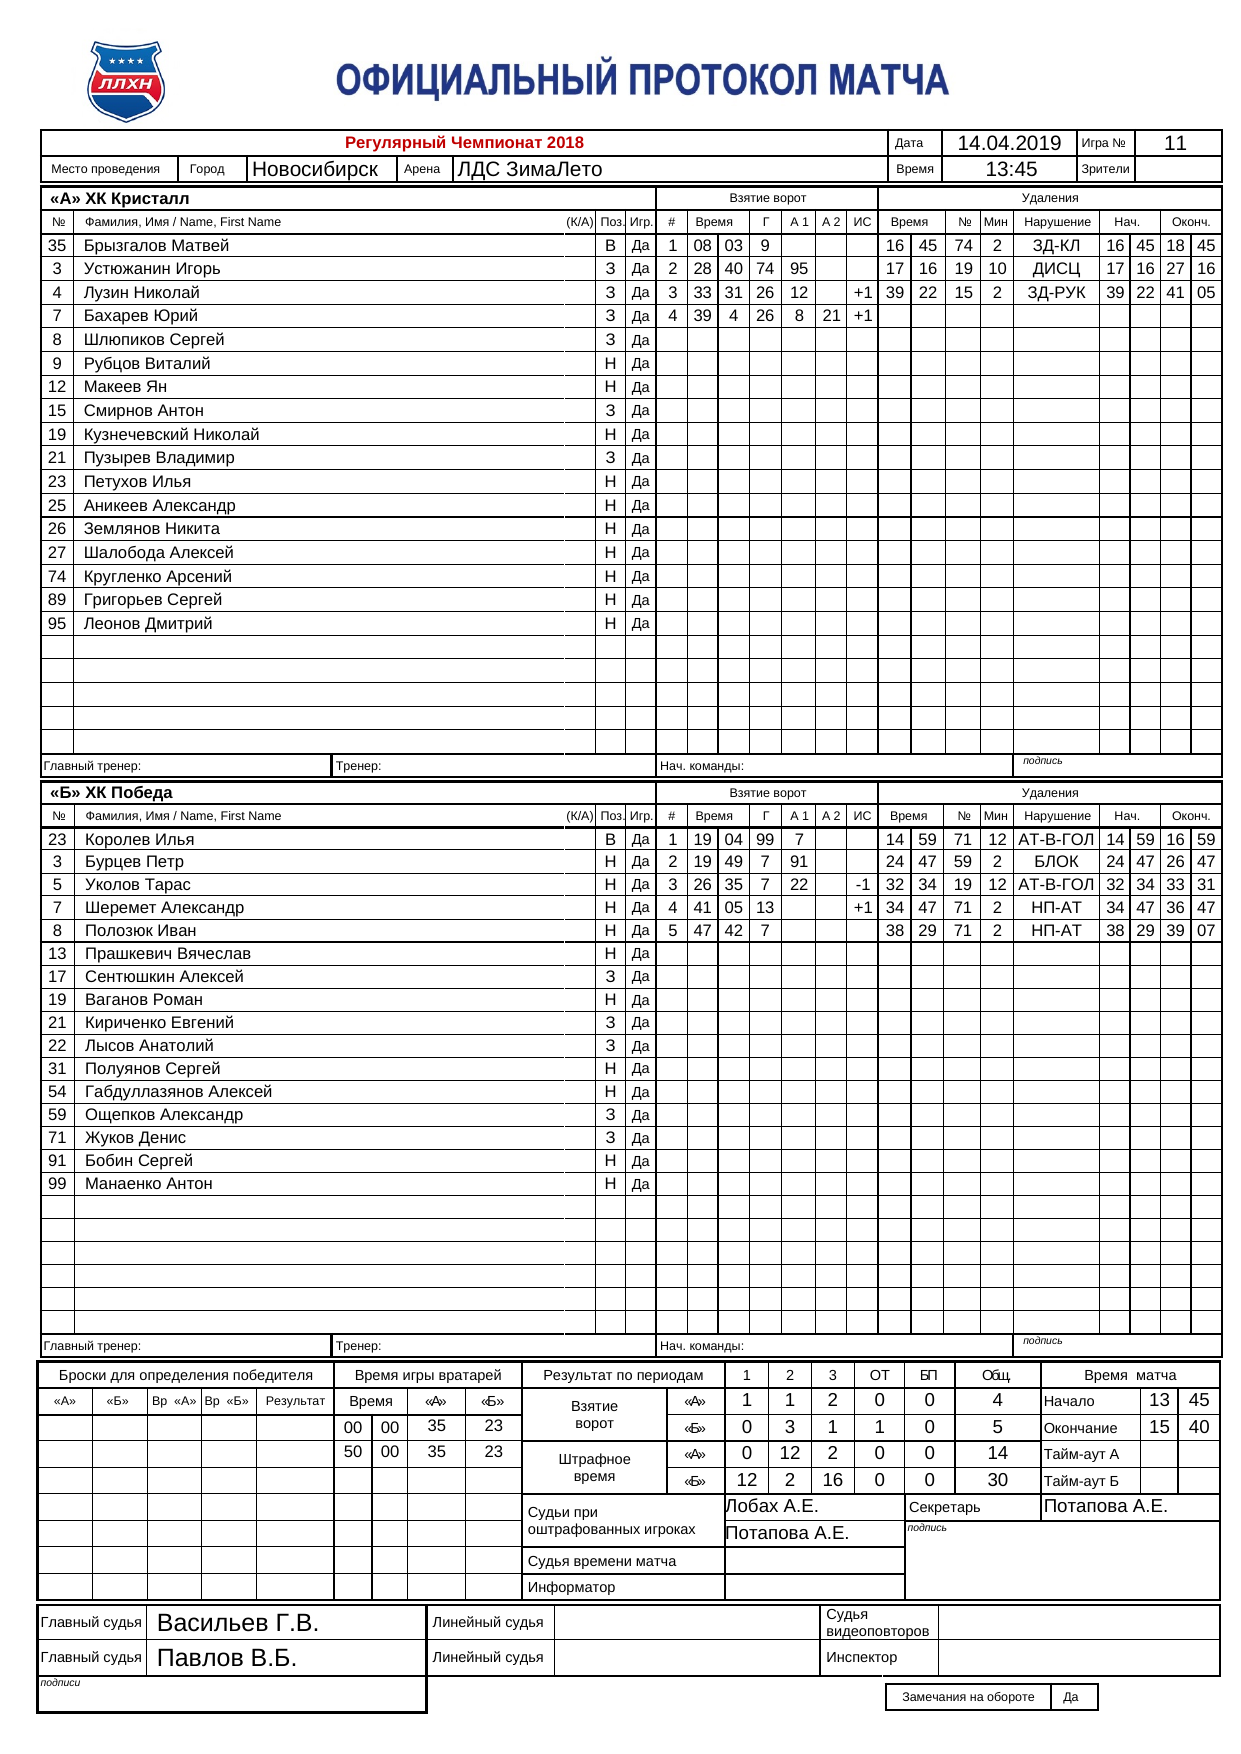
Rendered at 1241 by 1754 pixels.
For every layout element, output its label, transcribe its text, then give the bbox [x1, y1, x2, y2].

table_cell [257, 1521, 333, 1546]
table_cell [816, 446, 846, 469]
table_cell [816, 399, 846, 422]
table_cell [782, 1150, 815, 1172]
table_cell З [596, 281, 625, 303]
table_cell [879, 1127, 910, 1149]
table_cell 21 [42, 446, 73, 469]
table_cell 45 [912, 235, 945, 256]
table_cell «Б» [668, 1415, 724, 1440]
table_cell Н [596, 989, 625, 1011]
table_cell [946, 730, 980, 753]
table_cell [1014, 659, 1099, 682]
table_cell [565, 850, 595, 872]
table_cell [1141, 1441, 1177, 1467]
table_cell [1161, 1012, 1190, 1033]
table_cell [847, 470, 877, 493]
table_cell [565, 1127, 595, 1149]
table_cell [657, 1265, 687, 1287]
table_cell [408, 1521, 465, 1546]
table_cell 47 [912, 896, 943, 918]
table_cell [847, 399, 877, 422]
table_cell [782, 1173, 815, 1195]
table_cell [1192, 707, 1221, 729]
table_cell 1 [855, 1415, 904, 1440]
table_cell [408, 1494, 465, 1520]
table_cell Н [596, 541, 625, 564]
table_cell Н [596, 896, 625, 918]
table_cell [1131, 683, 1160, 706]
table_cell 16 [912, 257, 945, 280]
table_cell [1161, 518, 1190, 540]
table_header 1 [726, 1363, 768, 1387]
table_cell [750, 1012, 781, 1033]
table_cell [1014, 730, 1099, 753]
table_cell 10 [981, 257, 1013, 280]
table_cell [1161, 1058, 1190, 1079]
table_cell [944, 1150, 980, 1172]
table_cell [847, 683, 877, 706]
table_cell [1161, 730, 1190, 753]
table_cell 2 [812, 1442, 854, 1467]
table_cell Да [626, 1104, 655, 1126]
table_cell 24 [879, 850, 910, 872]
table_cell [944, 1173, 980, 1195]
table_cell [1131, 1242, 1160, 1264]
table_cell [1192, 541, 1221, 564]
table_cell 0 [726, 1415, 768, 1440]
table_cell Бурцев Петр [75, 850, 564, 872]
table_cell [1131, 328, 1160, 351]
table_cell 2 [981, 281, 1013, 303]
table_header Да [1052, 1685, 1097, 1709]
table_cell [596, 683, 625, 706]
table_cell 24 [1100, 850, 1129, 872]
table_cell Шалобода Алексей [74, 541, 564, 564]
table_header Общ. [956, 1363, 1040, 1387]
table_cell 13 [1141, 1389, 1177, 1413]
table_cell Фамилия, Имя / Name, First Name [75, 805, 565, 826]
table_cell [946, 636, 980, 658]
table_cell [981, 446, 1013, 469]
table_cell 39 [1161, 920, 1190, 941]
table_cell 45 [1179, 1389, 1219, 1413]
table_cell [1014, 328, 1099, 351]
table_cell [75, 1196, 564, 1218]
table_cell [946, 446, 980, 469]
table_cell Шлюпиков Сергей [74, 328, 564, 351]
table_cell [719, 966, 749, 987]
table_cell [1131, 541, 1160, 564]
table_cell [750, 1058, 781, 1079]
table_cell [1141, 1468, 1177, 1493]
table_cell [1192, 612, 1221, 634]
table_cell [688, 1242, 717, 1264]
table_cell [1100, 352, 1129, 374]
table_cell [42, 707, 73, 729]
table_cell [912, 1242, 943, 1264]
table_cell [944, 966, 980, 987]
table_cell [847, 494, 877, 516]
table_cell [74, 659, 564, 682]
table_cell [42, 730, 73, 753]
table_cell [257, 1494, 333, 1520]
table_cell 71 [944, 829, 980, 849]
table_cell Да [626, 989, 655, 1011]
table_cell [750, 1265, 781, 1287]
table_cell 17 [42, 966, 74, 987]
table_cell № [42, 805, 74, 826]
table_cell [816, 1081, 846, 1103]
table_cell [939, 1640, 1219, 1675]
table_cell Лузин Николай [74, 281, 564, 303]
table_cell [657, 683, 687, 706]
table_cell [816, 494, 846, 516]
table_cell Информатор [523, 1575, 724, 1599]
table_cell Григорьев Сергей [74, 588, 564, 611]
table_cell 31 [1192, 874, 1221, 895]
table_cell [657, 1173, 687, 1195]
table_cell [688, 565, 717, 587]
table_cell 17 [1100, 257, 1129, 280]
table_cell Нач. команды: [657, 755, 1012, 776]
table_header Результат по периодам [523, 1363, 724, 1387]
table_cell [981, 1173, 1013, 1195]
table_cell [1192, 636, 1221, 658]
table_cell 34 [1131, 874, 1160, 895]
table_cell [373, 1468, 407, 1493]
table_cell [565, 707, 595, 729]
table_cell Петухов Илья [74, 470, 564, 493]
table_cell Время [879, 211, 945, 233]
table_cell [847, 1012, 877, 1033]
table_cell [626, 1219, 655, 1241]
table_cell [912, 636, 945, 658]
table_cell Арена [398, 157, 452, 181]
table_cell Да [626, 966, 655, 987]
table_cell [847, 541, 877, 564]
table_cell Главный судья [39, 1640, 146, 1675]
table_cell [93, 1521, 147, 1546]
table_cell 18 [1161, 235, 1190, 256]
table_cell [879, 446, 910, 469]
table_cell [750, 541, 781, 564]
table_cell [93, 1416, 147, 1440]
table_cell [408, 1574, 465, 1599]
table_cell Да [626, 1058, 655, 1079]
table_cell [1014, 1242, 1099, 1264]
table_cell 35 [408, 1416, 465, 1440]
table_cell [946, 399, 980, 422]
table_cell [148, 1441, 201, 1467]
table_cell [42, 1196, 74, 1218]
table_cell [565, 966, 595, 987]
table_cell Судья видеоповторов [821, 1606, 938, 1639]
table_cell [912, 588, 945, 611]
table_cell Н [596, 1058, 625, 1079]
table_cell 0 [905, 1468, 954, 1493]
table_cell Судьи при оштрафованных игроках [523, 1495, 724, 1546]
table_cell [373, 1574, 407, 1599]
table_cell БЛОК [1014, 850, 1099, 872]
table_cell [750, 565, 781, 587]
table_cell [750, 1081, 781, 1103]
table_cell № [946, 211, 980, 233]
table_cell [879, 352, 910, 374]
table_cell [565, 1104, 595, 1126]
table_cell [750, 1311, 781, 1333]
table_cell Нарушение [1014, 211, 1099, 233]
table_cell [750, 966, 781, 987]
table_cell [981, 1196, 1013, 1218]
table_cell [1161, 1311, 1190, 1333]
table_cell [1192, 659, 1221, 682]
table_cell [912, 328, 945, 351]
table_cell 16 [879, 235, 910, 256]
table_cell [1014, 1265, 1099, 1287]
table_cell 31 [42, 1058, 74, 1079]
table_cell Пузырев Владимир [74, 446, 564, 469]
table_cell [42, 1242, 74, 1264]
table_cell [428, 1677, 882, 1711]
table_cell [719, 376, 749, 398]
table_cell ЛДС ЗимаЛето [454, 157, 887, 181]
table_cell [1192, 423, 1221, 445]
table_cell [565, 612, 595, 634]
table_cell 19 [42, 989, 74, 1011]
table_header Взятие ворот [657, 188, 877, 209]
table_cell 9 [750, 235, 781, 256]
table_cell [946, 352, 980, 374]
table_cell [1014, 470, 1099, 493]
table_cell Да [626, 494, 655, 516]
table_cell [565, 1012, 595, 1033]
table_cell [657, 636, 687, 658]
table_cell [688, 1012, 717, 1033]
table_cell АТ-В-ГОЛ [1014, 829, 1099, 849]
table_cell [565, 1196, 595, 1218]
table_cell 3 [657, 281, 687, 303]
table_cell 19 [946, 257, 980, 280]
table_cell [257, 1441, 333, 1467]
table_cell [1100, 1219, 1129, 1241]
table_cell [1014, 399, 1099, 422]
table_cell [1131, 376, 1160, 398]
table_cell [912, 612, 945, 634]
table_cell [816, 1311, 846, 1333]
table_cell [688, 328, 717, 351]
table_cell [42, 1288, 74, 1310]
table_cell [847, 1219, 877, 1241]
table_cell 36 [1161, 896, 1190, 918]
table_cell [1131, 612, 1160, 634]
table_cell 49 [719, 850, 749, 872]
table_cell [1014, 1127, 1099, 1149]
table_cell [946, 470, 980, 493]
table_cell [1192, 1173, 1221, 1195]
table_cell [981, 659, 1013, 682]
table_cell [596, 1311, 625, 1333]
table_cell [879, 470, 910, 493]
table_cell [1192, 730, 1221, 753]
table_cell 4 [657, 305, 687, 327]
table_cell А 2 [816, 211, 846, 233]
table_cell [816, 920, 846, 941]
table_cell [565, 1265, 595, 1287]
table_cell [466, 1494, 521, 1520]
table_cell 38 [1100, 920, 1129, 941]
table_cell 4 [956, 1389, 1040, 1413]
table_cell [782, 1127, 815, 1149]
table_cell 16 [1192, 257, 1221, 280]
table_cell Потапова А.Е. [1042, 1495, 1219, 1520]
table_cell [74, 730, 564, 753]
table_cell [1161, 1265, 1190, 1287]
table_header ОТ [855, 1363, 904, 1387]
table_cell [719, 683, 749, 706]
table_cell 00 [373, 1416, 407, 1440]
table_cell [1131, 1058, 1160, 1079]
table_cell [1014, 446, 1099, 469]
table_cell 12 [782, 281, 815, 303]
table_cell [847, 235, 877, 256]
table_cell В [596, 235, 625, 256]
table_cell 19 [688, 829, 717, 849]
table_cell [750, 1127, 781, 1149]
table_cell [719, 328, 749, 351]
table_cell [688, 588, 717, 611]
table_header Взятие ворот [657, 783, 877, 803]
table_cell Бахарев Юрий [74, 305, 564, 327]
table_cell [565, 1242, 595, 1264]
table_cell 41 [688, 896, 717, 918]
table_cell [657, 423, 687, 445]
table_cell 45 [1192, 235, 1221, 256]
table_cell [373, 1547, 407, 1573]
table_cell 7 [42, 896, 74, 918]
table_cell [1131, 1127, 1160, 1149]
table_cell [981, 376, 1013, 398]
table_cell Да [626, 423, 655, 445]
table_cell [750, 470, 781, 493]
table_cell [847, 1104, 877, 1126]
table_cell Вр «А» [148, 1389, 201, 1413]
table_cell [782, 612, 815, 634]
table_cell [816, 352, 846, 374]
table_cell [1192, 1058, 1221, 1079]
table_cell [1192, 1081, 1221, 1103]
table_cell [847, 1311, 877, 1333]
table_cell [1192, 1265, 1221, 1287]
table_cell Время [688, 805, 749, 826]
table_cell [688, 423, 717, 445]
table_cell 0 [905, 1442, 954, 1467]
table_cell [657, 494, 687, 516]
table_cell [816, 989, 846, 1011]
table_cell Да [626, 376, 655, 398]
table_cell [847, 920, 877, 941]
table_cell 34 [912, 874, 943, 895]
table_cell [1131, 1311, 1160, 1333]
table_cell [1100, 470, 1129, 493]
table_cell [981, 470, 1013, 493]
table_cell 16 [1131, 257, 1160, 280]
table_cell [782, 352, 815, 374]
table_cell [657, 565, 687, 587]
table_cell [565, 829, 595, 849]
table_cell [565, 446, 595, 469]
table_cell [981, 989, 1013, 1011]
table_cell [1100, 1104, 1129, 1126]
table_cell [75, 1311, 564, 1333]
table_cell [596, 659, 625, 682]
table_cell Судья времени матча [523, 1548, 724, 1573]
table_cell [688, 352, 717, 374]
table_cell 9 [42, 352, 73, 374]
table_cell [1161, 1219, 1190, 1241]
table_cell [565, 257, 595, 280]
table_cell [912, 943, 943, 964]
table_cell [879, 1242, 910, 1264]
table_cell Ощепков Александр [75, 1104, 564, 1126]
table_cell Линейный судья [428, 1606, 554, 1639]
table_cell 12 [42, 376, 73, 398]
table_cell Вр «Б» [202, 1389, 256, 1413]
table_cell 26 [688, 874, 717, 895]
table_cell 0 [905, 1389, 954, 1413]
table_header Удаления [879, 188, 1221, 209]
table_cell 2 [981, 235, 1013, 256]
table_cell [1100, 376, 1129, 398]
table_cell подписи [39, 1677, 425, 1711]
table_cell Поз. [596, 805, 625, 826]
table_header Удаления [879, 783, 1221, 803]
table_cell Лобах А.Е. [726, 1495, 904, 1520]
table_cell [1161, 1288, 1190, 1310]
table_cell Да [626, 1035, 655, 1057]
table_cell 3 [42, 850, 74, 872]
table_cell 7 [750, 920, 781, 941]
table_cell [1161, 423, 1190, 445]
table_cell «Б» [93, 1389, 147, 1413]
table_cell [981, 352, 1013, 374]
table_cell [816, 1196, 846, 1218]
table_cell [1100, 707, 1129, 729]
table_cell [847, 989, 877, 1011]
table_cell +1 [847, 305, 877, 327]
table_cell 8 [42, 920, 74, 941]
table_cell [912, 470, 945, 493]
table_cell [1192, 1196, 1221, 1218]
table_cell 12 [726, 1468, 768, 1493]
table_cell 27 [1161, 257, 1190, 280]
table_cell [879, 565, 910, 587]
table_cell Да [626, 874, 655, 895]
table_cell [1014, 518, 1099, 540]
table_cell [879, 399, 910, 422]
table_cell [1100, 1081, 1129, 1103]
table_cell [688, 494, 717, 516]
table_cell [816, 707, 846, 729]
table_cell [816, 1288, 846, 1310]
table_cell [1161, 352, 1190, 374]
table_cell Да [626, 920, 655, 941]
table_cell [946, 376, 980, 398]
table_cell [1161, 1127, 1190, 1149]
table_cell Уколов Тарас [75, 874, 564, 895]
table_cell [148, 1521, 201, 1546]
table_cell [1161, 943, 1190, 964]
table_cell ЗД-РУК [1014, 281, 1099, 303]
table_cell [1161, 1242, 1190, 1264]
table_cell Фамилия, Имя / Name, First Name [74, 211, 565, 233]
table_cell [688, 1173, 717, 1195]
table_cell Ваганов Роман [75, 989, 564, 1011]
table_cell ИС [847, 211, 877, 233]
table_cell [1192, 305, 1221, 327]
table_cell [719, 1104, 749, 1126]
table_cell Н [596, 565, 625, 587]
table_cell [816, 1012, 846, 1033]
table_cell [719, 1242, 749, 1264]
table_cell З [596, 1012, 625, 1033]
table_cell [912, 541, 945, 564]
table_cell [944, 1242, 980, 1264]
table_cell [1014, 494, 1099, 516]
table_cell 47 [1131, 896, 1160, 918]
table_cell [257, 1468, 333, 1493]
table_cell [750, 1035, 781, 1057]
table_cell [688, 541, 717, 564]
table_cell [719, 518, 749, 540]
table_cell [782, 423, 815, 445]
table_cell 39 [879, 281, 910, 303]
table_cell [782, 1242, 815, 1264]
table_cell [816, 376, 846, 398]
table_cell [719, 541, 749, 564]
table_cell [912, 1035, 943, 1057]
table_cell Штрафное время [523, 1442, 666, 1493]
table_cell [912, 659, 945, 682]
table_cell [1192, 1311, 1221, 1333]
table_cell 71 [944, 896, 980, 918]
table_cell Сентюшкин Алексей [75, 966, 564, 987]
table_cell [1131, 399, 1160, 422]
table_cell [981, 943, 1013, 964]
table_cell [944, 1012, 980, 1033]
table_cell [1131, 588, 1160, 611]
table_cell [981, 707, 1013, 729]
table_cell ЗД-КЛ [1014, 235, 1099, 256]
table_cell Да [626, 1173, 655, 1195]
table_cell [750, 1219, 781, 1241]
table_cell [719, 399, 749, 422]
table_cell [1161, 1173, 1190, 1195]
table_cell 35 [408, 1441, 465, 1467]
table_cell [335, 1574, 371, 1599]
table_cell [1100, 730, 1129, 753]
table_cell [1161, 1035, 1190, 1057]
table_cell Взятие ворот [523, 1389, 666, 1440]
table_cell [1100, 1012, 1129, 1033]
table_cell 13 [750, 896, 781, 918]
table_cell [981, 1081, 1013, 1103]
table_cell [1131, 1173, 1160, 1195]
table_cell [847, 1081, 877, 1103]
table_cell [688, 1219, 717, 1241]
table_cell [1014, 1288, 1099, 1310]
table_cell [1100, 683, 1129, 706]
table_cell [816, 518, 846, 540]
table_cell Лысов Анатолий [75, 1035, 564, 1057]
table_cell Рубцов Виталий [74, 352, 564, 374]
table_cell Да [626, 850, 655, 872]
table_cell Кузнечевский Николай [74, 423, 564, 445]
table_cell Время [688, 211, 749, 233]
table_cell 22 [1131, 281, 1160, 303]
table_cell [981, 1104, 1013, 1126]
table_cell З [596, 1104, 625, 1126]
table_cell [1192, 376, 1221, 398]
table_cell [719, 730, 749, 753]
table_cell «А» [39, 1389, 92, 1413]
table_cell 0 [905, 1415, 954, 1440]
table_cell [847, 659, 877, 682]
table_cell [1014, 989, 1099, 1011]
table_cell [719, 423, 749, 445]
table_cell [688, 518, 717, 540]
table_cell 26 [750, 305, 781, 327]
table_cell [626, 707, 655, 729]
table_cell [847, 565, 877, 587]
table_cell 5 [956, 1415, 1040, 1440]
table_cell [1192, 989, 1221, 1011]
table_cell [726, 1575, 904, 1599]
table_cell [1014, 1058, 1099, 1079]
table_cell 54 [42, 1081, 74, 1103]
table_cell [719, 494, 749, 516]
table_cell 23 [42, 470, 73, 493]
table_cell [912, 730, 945, 753]
table_cell Н [596, 376, 625, 398]
table_cell [879, 305, 910, 327]
table_cell [657, 518, 687, 540]
table_cell Нач. [1100, 211, 1160, 233]
table_cell [565, 874, 595, 895]
table_cell [719, 1081, 749, 1103]
table_cell 23 [466, 1416, 521, 1440]
table_cell З [596, 257, 625, 280]
table_cell [466, 1468, 521, 1493]
table_cell [626, 1196, 655, 1218]
table_cell [688, 376, 717, 398]
table_cell З [596, 1127, 625, 1149]
table_cell [373, 1521, 407, 1546]
table_cell 12 [981, 874, 1013, 895]
table_cell [981, 1311, 1013, 1333]
table_cell [565, 683, 595, 706]
table_cell [946, 518, 980, 540]
table_cell [657, 659, 687, 682]
table_cell 2 [981, 920, 1013, 941]
table_cell [75, 1288, 564, 1310]
table_cell Тренер: [333, 755, 655, 776]
table_cell 3 [769, 1415, 811, 1440]
table_cell [912, 352, 945, 374]
table_cell Да [626, 588, 655, 611]
table_cell [912, 966, 943, 987]
table_cell 40 [719, 257, 749, 280]
table_cell [257, 1416, 333, 1440]
table_cell [565, 328, 595, 351]
table_cell [816, 829, 846, 849]
table_cell [847, 707, 877, 729]
table_cell [1014, 966, 1099, 987]
table_cell 19 [688, 850, 717, 872]
table_cell 3 [657, 874, 687, 895]
table_cell [879, 989, 910, 1011]
table_cell [782, 1219, 815, 1241]
table_cell 15 [42, 399, 73, 422]
table_cell В [596, 829, 625, 849]
table_cell Время [889, 157, 941, 181]
table_cell [944, 1196, 980, 1218]
table_cell Брызгалов Матвей [74, 235, 564, 256]
table_cell 5 [657, 920, 687, 941]
table_cell [1014, 683, 1099, 706]
table_cell 0 [855, 1468, 904, 1493]
table_cell [782, 1058, 815, 1079]
table_cell Тренер: [333, 1335, 655, 1356]
table_cell Макеев Ян [74, 376, 564, 398]
table_header Дата [889, 131, 941, 155]
table_cell 99 [750, 829, 781, 849]
table_cell [1192, 683, 1221, 706]
table_cell Да [626, 1150, 655, 1172]
table_cell [1100, 446, 1129, 469]
table_cell [1131, 1219, 1160, 1241]
table_cell Шеремет Александр [75, 896, 564, 918]
table_cell 38 [879, 920, 910, 941]
table_cell [93, 1441, 147, 1467]
table_cell Да [626, 541, 655, 564]
table_cell [816, 850, 846, 872]
table_cell [1014, 707, 1099, 729]
table_cell [335, 1547, 371, 1573]
table_cell 91 [42, 1150, 74, 1172]
table_cell Мин [981, 805, 1013, 826]
table_cell [202, 1547, 256, 1573]
table_cell Г [750, 211, 781, 233]
table_cell подпись [1014, 1335, 1221, 1356]
table_cell [981, 494, 1013, 516]
table_header БП [905, 1363, 954, 1387]
table_cell 32 [1100, 874, 1129, 895]
table_cell 26 [42, 518, 73, 540]
table_cell [981, 1242, 1013, 1264]
table_cell 3 [42, 257, 73, 280]
table_cell [555, 1606, 819, 1639]
table_cell [912, 1311, 943, 1333]
table_cell [816, 423, 846, 445]
table_cell 8 [782, 305, 815, 327]
table_cell [719, 943, 749, 964]
table_cell [1131, 1012, 1160, 1033]
table_cell Место проведения [42, 157, 177, 181]
table_cell [565, 1081, 595, 1103]
table_cell Игр. [626, 805, 655, 826]
table_cell 95 [782, 257, 815, 280]
table_cell [981, 541, 1013, 564]
table_cell 2 [657, 257, 687, 280]
table_cell [879, 1104, 910, 1126]
table_cell [1192, 1288, 1221, 1310]
table_cell [1131, 1288, 1160, 1310]
table_cell 00 [373, 1441, 407, 1467]
table_cell 42 [719, 920, 749, 941]
table_cell [335, 1521, 371, 1546]
table_cell [42, 636, 73, 658]
table_cell [782, 1104, 815, 1126]
table_cell [657, 707, 687, 729]
table_cell 33 [1161, 874, 1190, 895]
table_cell [148, 1547, 201, 1573]
table_cell [1014, 1150, 1099, 1172]
table_cell [750, 659, 781, 682]
table_cell 91 [782, 850, 815, 872]
table_cell [657, 1196, 687, 1218]
table_cell Прашкевич Вячеслав [75, 943, 564, 964]
table_cell 21 [42, 1012, 74, 1033]
table_cell [466, 1547, 521, 1573]
table_cell [719, 1288, 749, 1310]
table_cell Землянов Никита [74, 518, 564, 540]
table_cell [1100, 494, 1129, 516]
table_cell Леонов Дмитрий [74, 612, 564, 634]
table_cell [1014, 1104, 1099, 1126]
table_cell З [596, 966, 625, 987]
table_cell 50 [335, 1441, 371, 1467]
table_cell 31 [719, 281, 749, 303]
table_cell 00 [335, 1416, 371, 1440]
table_cell [657, 989, 687, 1011]
table_cell Да [626, 1081, 655, 1103]
table_cell [1131, 1035, 1160, 1057]
table_cell [1161, 399, 1190, 422]
table_cell [750, 1104, 781, 1126]
table_cell [750, 588, 781, 611]
table_cell [879, 612, 910, 634]
table_cell [93, 1574, 147, 1599]
table_cell [750, 707, 781, 729]
table_cell [1131, 494, 1160, 516]
table_cell [1100, 966, 1129, 987]
table_cell [879, 588, 910, 611]
table_cell [912, 446, 945, 469]
table_cell [657, 446, 687, 469]
table_cell [1100, 518, 1129, 540]
table_cell [596, 707, 625, 729]
table_cell [847, 518, 877, 540]
table_cell [912, 1012, 943, 1033]
table_cell [688, 399, 717, 422]
table_cell [782, 518, 815, 540]
table_cell 07 [1192, 920, 1221, 941]
table_cell [1161, 305, 1190, 327]
table_cell Потапова А.Е. [726, 1521, 904, 1546]
table_cell Да [626, 829, 655, 849]
table_cell [981, 1219, 1013, 1241]
table_cell [816, 612, 846, 634]
table_cell [688, 1035, 717, 1057]
table_cell [688, 989, 717, 1011]
table_cell [944, 943, 980, 964]
table_cell [42, 1311, 74, 1333]
table_cell [148, 1416, 201, 1440]
table_cell [1161, 494, 1190, 516]
table_cell [565, 494, 595, 516]
table_cell Да [626, 281, 655, 303]
table_cell [1192, 352, 1221, 374]
table_cell [981, 588, 1013, 611]
table_cell [1161, 1150, 1190, 1172]
table_cell Н [596, 470, 625, 493]
table_cell [912, 1058, 943, 1079]
table_cell 8 [42, 328, 73, 351]
table_cell [912, 1196, 943, 1218]
table_cell [946, 541, 980, 564]
table_cell 1 [657, 829, 687, 849]
table_cell Полозюк Иван [75, 920, 564, 941]
table_cell [1192, 1242, 1221, 1264]
table_cell [1161, 659, 1190, 682]
table_cell [782, 328, 815, 351]
table_cell [816, 896, 846, 918]
table_cell [1131, 446, 1160, 469]
table_cell [719, 1058, 749, 1079]
table_cell НП-АТ [1014, 896, 1099, 918]
table_cell [565, 470, 595, 493]
table_cell [1161, 446, 1190, 469]
table_cell [879, 659, 910, 682]
table_cell [657, 1104, 687, 1126]
table_cell [565, 636, 595, 658]
table_cell [1014, 1173, 1099, 1195]
table_cell [879, 1219, 910, 1241]
table_cell [1100, 1173, 1129, 1195]
table_cell [782, 588, 815, 611]
table_cell 33 [688, 281, 717, 303]
table_cell [879, 1058, 910, 1079]
table_cell [257, 1547, 333, 1573]
table_cell 03 [719, 235, 749, 256]
table_cell подпись [906, 1522, 1219, 1599]
table_cell Да [626, 1012, 655, 1033]
table_cell [912, 1265, 943, 1287]
table_cell [657, 966, 687, 987]
table_cell [946, 565, 980, 587]
table_cell 0 [855, 1389, 904, 1413]
table_cell [39, 1441, 92, 1467]
table_cell [847, 1265, 877, 1287]
table_cell [657, 1127, 687, 1149]
table_cell [626, 659, 655, 682]
table_cell 0 [726, 1442, 768, 1467]
table_cell [39, 1521, 92, 1546]
table_cell Оконч. [1161, 805, 1221, 826]
table_cell [782, 446, 815, 469]
table_cell [719, 1219, 749, 1241]
table_cell [912, 376, 945, 398]
table_cell [879, 707, 910, 729]
table_cell [1179, 1441, 1219, 1467]
table_cell [596, 1242, 625, 1264]
table_cell Королев Илья [75, 829, 564, 849]
table_cell [565, 281, 595, 303]
table_cell [1014, 541, 1099, 564]
table_cell [688, 730, 717, 753]
table_cell [912, 305, 945, 327]
table_cell [688, 1058, 717, 1079]
table_cell [688, 1104, 717, 1126]
table_cell [257, 1574, 333, 1599]
table_cell [847, 257, 877, 280]
table_cell 47 [1131, 850, 1160, 872]
table_cell [1131, 305, 1160, 327]
table_cell Н [596, 850, 625, 872]
table_cell 14 [1100, 829, 1129, 849]
table_cell Кириченко Евгений [75, 1012, 564, 1033]
table_cell [93, 1494, 147, 1520]
table_cell Н [596, 943, 625, 964]
table_cell Г [750, 805, 781, 826]
table_cell [944, 1127, 980, 1149]
table_cell [1192, 943, 1221, 964]
table_cell НП-АТ [1014, 920, 1099, 941]
table_cell [879, 1035, 910, 1057]
table_header 11 [1136, 131, 1221, 155]
table_cell [1014, 376, 1099, 398]
table_cell [688, 1081, 717, 1103]
table_cell [847, 943, 877, 964]
table_cell 1 [769, 1389, 811, 1413]
table_cell 47 [688, 920, 717, 941]
table_cell [816, 541, 846, 564]
table_cell подпись [1014, 755, 1221, 776]
table_cell 7 [750, 874, 781, 895]
table_cell [750, 328, 781, 351]
table_cell [626, 1311, 655, 1333]
table_cell [816, 636, 846, 658]
table_cell Н [596, 423, 625, 445]
table_cell [782, 943, 815, 964]
table_cell Да [626, 1127, 655, 1149]
table_cell № [944, 805, 980, 826]
table_cell [750, 943, 781, 964]
table_cell З [596, 446, 625, 469]
table_cell [596, 1196, 625, 1218]
table_cell [946, 707, 980, 729]
table_cell Время [879, 805, 943, 826]
table_cell [74, 707, 564, 729]
table_cell Н [596, 874, 625, 895]
table_cell [688, 1196, 717, 1218]
table_cell [1100, 1288, 1129, 1310]
table_cell [335, 1468, 371, 1493]
table_cell [688, 659, 717, 682]
table_cell Кругленко Арсений [74, 565, 564, 587]
table_cell [565, 518, 595, 540]
table_cell [626, 1242, 655, 1264]
table_cell [879, 1311, 910, 1333]
table_cell [657, 1012, 687, 1033]
table_cell [565, 920, 595, 941]
table_cell 32 [879, 874, 910, 895]
table_cell [750, 399, 781, 422]
table_cell [981, 565, 1013, 587]
table_cell [657, 1058, 687, 1079]
table_cell [847, 1288, 877, 1310]
table_cell ДИСЦ [1014, 257, 1099, 280]
table_cell [912, 1150, 943, 1172]
table_cell [657, 399, 687, 422]
table_cell [912, 494, 945, 516]
table_cell 89 [42, 588, 73, 611]
table_cell [750, 1173, 781, 1195]
table_cell 25 [42, 494, 73, 516]
table_cell [1192, 399, 1221, 422]
table_cell [1131, 636, 1160, 658]
table_cell [816, 730, 846, 753]
table_cell [782, 235, 815, 256]
table_cell Габдуллазянов Алексей [75, 1081, 564, 1103]
table_cell Главный тренер: [42, 1335, 330, 1356]
table_cell [1192, 1012, 1221, 1033]
table_cell [42, 683, 73, 706]
table_cell [879, 541, 910, 564]
table_header Регулярный Чемпионат 2018 [42, 131, 887, 155]
table_cell [847, 1196, 877, 1218]
table_header 3 [812, 1363, 854, 1387]
table_cell [847, 1127, 877, 1149]
table_cell Н [596, 920, 625, 941]
table_cell [565, 730, 595, 753]
table_cell [816, 943, 846, 964]
table_cell [202, 1521, 256, 1546]
table_cell 13 [42, 943, 74, 964]
table_cell [1100, 305, 1129, 327]
table_cell [944, 1058, 980, 1079]
table_cell [466, 1521, 521, 1546]
table_cell 26 [750, 281, 781, 303]
table_cell # [657, 211, 687, 233]
table_cell Васильев Г.В. [147, 1606, 425, 1639]
table_cell [657, 588, 687, 611]
table_cell [782, 470, 815, 493]
table_cell 34 [879, 896, 910, 918]
table_cell [1100, 989, 1129, 1011]
table_cell [750, 1150, 781, 1172]
table_cell 16 [1161, 829, 1190, 849]
table_cell 16 [812, 1468, 854, 1493]
table_cell [1161, 683, 1190, 706]
table_cell [1100, 636, 1129, 658]
table_cell [816, 683, 846, 706]
table_cell -1 [847, 874, 877, 895]
table_cell [688, 943, 717, 964]
table_cell № [42, 211, 73, 233]
table_cell [1131, 518, 1160, 540]
table_cell 16 [1100, 235, 1129, 256]
table_cell [1192, 518, 1221, 540]
table_cell [912, 518, 945, 540]
table_cell [1179, 1468, 1219, 1493]
table_cell [847, 612, 877, 634]
table_cell [782, 565, 815, 587]
table_cell Нарушение [1014, 805, 1099, 826]
table_cell 39 [1100, 281, 1129, 303]
table_cell [946, 659, 980, 682]
table_cell 35 [42, 235, 73, 256]
table_cell [847, 730, 877, 753]
table_cell 95 [42, 612, 73, 634]
table_cell [719, 1196, 749, 1218]
table_cell [1014, 1081, 1099, 1103]
table_cell 2 [981, 850, 1013, 872]
table_cell [565, 376, 595, 398]
table_cell Н [596, 518, 625, 540]
table_cell 47 [1192, 850, 1221, 872]
table_cell [847, 636, 877, 658]
table_cell [816, 1058, 846, 1079]
table_cell [626, 730, 655, 753]
table_cell Инспектор [821, 1640, 938, 1675]
table_cell [657, 1081, 687, 1103]
table_cell [148, 1574, 201, 1599]
table_cell Да [626, 518, 655, 540]
table_cell [42, 1265, 74, 1287]
table_cell [879, 1081, 910, 1103]
table_cell 1 [657, 235, 687, 256]
table_cell [202, 1468, 256, 1493]
table_cell [1014, 352, 1099, 374]
table_cell [565, 1035, 595, 1057]
table_cell [1014, 1012, 1099, 1033]
table_cell [1131, 989, 1160, 1011]
table_cell [1161, 966, 1190, 987]
table_cell [981, 399, 1013, 422]
table_cell [688, 707, 717, 729]
table_cell Да [626, 305, 655, 327]
table_cell (К/А) [565, 211, 595, 233]
table_cell Н [596, 1081, 625, 1103]
table_cell Павлов В.Б. [147, 1640, 425, 1675]
table_cell [879, 376, 910, 398]
table_cell [1100, 328, 1129, 351]
table_cell [816, 328, 846, 351]
table_cell [1192, 565, 1221, 587]
table_cell Главный судья [39, 1606, 146, 1639]
table_cell [565, 235, 595, 256]
table_cell [74, 636, 564, 658]
table_cell [847, 850, 877, 872]
table_cell [912, 683, 945, 706]
table_cell 7 [42, 305, 73, 327]
table_cell Окончание [1042, 1415, 1140, 1440]
table_cell [847, 1173, 877, 1195]
table_cell [946, 494, 980, 516]
table_cell 08 [688, 235, 717, 256]
table_cell [626, 683, 655, 706]
table_cell 2 [769, 1468, 811, 1493]
table_cell 4 [42, 281, 73, 303]
table_cell Устюжанин Игорь [74, 257, 564, 280]
table_cell [657, 1219, 687, 1241]
table_cell [565, 989, 595, 1011]
table_cell [981, 1012, 1013, 1033]
table_cell [879, 683, 910, 706]
table_cell [946, 423, 980, 445]
table_cell [1131, 730, 1160, 753]
table_cell 71 [42, 1127, 74, 1149]
table_cell [944, 1311, 980, 1333]
table_cell [565, 423, 595, 445]
table_cell [1131, 707, 1160, 729]
table_cell [750, 352, 781, 374]
table_cell [1014, 588, 1099, 611]
table_cell [202, 1494, 256, 1520]
table_cell [912, 1081, 943, 1103]
table_cell [688, 1127, 717, 1149]
table_cell [1131, 470, 1160, 493]
table_cell [782, 659, 815, 682]
table_cell [782, 399, 815, 422]
table_cell [596, 636, 625, 658]
table_cell [565, 541, 595, 564]
table_cell [816, 257, 846, 280]
table_cell [847, 1242, 877, 1264]
table_cell [1131, 1150, 1160, 1172]
table_cell [565, 565, 595, 587]
table_cell [1100, 1127, 1129, 1149]
table_cell Результат [257, 1389, 333, 1413]
table_cell З [596, 328, 625, 351]
table_cell [944, 1081, 980, 1103]
table_cell 7 [782, 829, 815, 849]
table_cell [626, 636, 655, 658]
table_cell Секретарь [906, 1495, 1040, 1520]
table_cell Н [596, 494, 625, 516]
table_cell [565, 1219, 595, 1241]
table_cell [1131, 565, 1160, 587]
table_cell [719, 1173, 749, 1195]
table_cell [74, 683, 564, 706]
table_cell ИС [847, 805, 877, 826]
table_cell 74 [946, 235, 980, 256]
table_cell 05 [719, 896, 749, 918]
table_cell [879, 423, 910, 445]
table_cell [782, 541, 815, 564]
table_cell [946, 328, 980, 351]
table_cell [782, 1311, 815, 1333]
table_cell [750, 1242, 781, 1264]
table_cell 4 [719, 305, 749, 327]
table_cell [750, 683, 781, 706]
table_cell 17 [879, 257, 910, 280]
table_cell Да [626, 896, 655, 918]
table_cell [816, 1173, 846, 1195]
table_cell [1161, 565, 1190, 587]
table_cell [981, 328, 1013, 351]
table_cell [1014, 943, 1099, 964]
table_cell [847, 966, 877, 987]
table_cell [1014, 1219, 1099, 1241]
table_cell [565, 352, 595, 374]
table_cell 19 [944, 874, 980, 895]
table_cell «А» [408, 1389, 465, 1413]
table_cell [719, 1012, 749, 1033]
table_cell [1131, 659, 1160, 682]
table_cell 14 [956, 1442, 1040, 1467]
table_cell [944, 989, 980, 1011]
table_cell [879, 636, 910, 658]
table_cell 2 [657, 850, 687, 872]
table_cell [555, 1640, 819, 1675]
table_cell [688, 636, 717, 658]
table_cell [719, 659, 749, 682]
table_cell [1131, 1081, 1160, 1103]
table_cell [719, 612, 749, 634]
table_cell Жуков Денис [75, 1127, 564, 1149]
table_cell [939, 1606, 1219, 1639]
table_cell [1100, 943, 1129, 964]
table_cell [944, 1265, 980, 1287]
table_cell [981, 1288, 1013, 1310]
table_cell [944, 1288, 980, 1310]
table_cell [565, 1288, 595, 1310]
table_cell Н [596, 612, 625, 634]
table_cell [1136, 157, 1221, 181]
table_cell [782, 683, 815, 706]
table_cell Тайм-аут Б [1042, 1468, 1140, 1493]
table_cell 22 [782, 874, 815, 895]
table_cell [944, 1035, 980, 1057]
table_cell [565, 1150, 595, 1172]
table_cell [847, 376, 877, 398]
table_cell [816, 874, 846, 895]
table_cell [1100, 1035, 1129, 1057]
table_cell [981, 423, 1013, 445]
table_cell [782, 896, 815, 918]
table_cell [981, 612, 1013, 634]
table_cell 45 [1131, 235, 1160, 256]
table_cell [75, 1265, 564, 1287]
table_cell [688, 612, 717, 634]
table_cell Полуянов Сергей [75, 1058, 564, 1079]
table_cell А 1 [782, 805, 815, 826]
table_cell 1 [812, 1415, 854, 1440]
table_cell Да [626, 328, 655, 351]
table_cell 26 [1161, 850, 1190, 872]
table_cell 12 [981, 829, 1013, 849]
table_cell [42, 1219, 74, 1241]
table_cell [750, 518, 781, 540]
table_cell Да [626, 352, 655, 374]
table_cell Время [335, 1389, 407, 1413]
table_cell [750, 1288, 781, 1310]
table_cell Н [596, 1173, 625, 1195]
table_cell 59 [944, 850, 980, 872]
table_cell [565, 588, 595, 611]
table_cell [912, 423, 945, 445]
table_cell [847, 328, 877, 351]
table_cell [847, 829, 877, 849]
table_cell [879, 1288, 910, 1310]
table_cell 05 [1192, 281, 1221, 303]
table_cell [1100, 399, 1129, 422]
table_cell [148, 1494, 201, 1520]
table_cell [657, 1288, 687, 1310]
table_cell [1131, 943, 1160, 964]
table_cell [1161, 328, 1190, 351]
table_cell [688, 1265, 717, 1287]
table_cell [879, 1150, 910, 1172]
table_cell [565, 659, 595, 682]
table_cell [782, 966, 815, 987]
table_cell [719, 446, 749, 469]
table_cell 59 [912, 829, 943, 849]
table_cell [981, 1127, 1013, 1149]
table_cell Поз. [596, 211, 625, 233]
table_cell Зрители [1078, 157, 1134, 181]
table_cell [1192, 1219, 1221, 1241]
table_cell [565, 305, 595, 327]
table_cell [912, 1219, 943, 1241]
table_cell 71 [944, 920, 980, 941]
table_cell 21 [816, 305, 846, 327]
table_cell [202, 1574, 256, 1599]
table_cell [946, 588, 980, 611]
table_cell Манаенко Антон [75, 1173, 564, 1195]
table_header Броски для определения победителя [39, 1363, 333, 1387]
table_cell [847, 588, 877, 611]
table_cell [1100, 1058, 1129, 1079]
table_cell [466, 1574, 521, 1599]
table_cell [782, 989, 815, 1011]
table_cell [148, 1468, 201, 1493]
table_cell 23 [42, 829, 74, 849]
table_cell Да [626, 470, 655, 493]
table_cell [596, 1219, 625, 1241]
table_cell +1 [847, 896, 877, 918]
table_cell 29 [1131, 920, 1160, 941]
table_cell 34 [1100, 896, 1129, 918]
table_header Замечания на обороте [887, 1685, 1050, 1709]
table_cell [1192, 588, 1221, 611]
table_header 2 [769, 1363, 811, 1387]
table_cell 27 [42, 541, 73, 564]
table_cell Да [626, 399, 655, 422]
table_cell [750, 1196, 781, 1218]
table_cell [847, 1035, 877, 1057]
table_cell [782, 1288, 815, 1310]
table_cell [1014, 423, 1099, 445]
table_cell [719, 352, 749, 374]
table_cell [816, 1127, 846, 1149]
table_cell [1014, 305, 1099, 327]
table_cell [782, 920, 815, 941]
table_cell [719, 1035, 749, 1057]
table_cell [1192, 966, 1221, 987]
table_cell 7 [750, 850, 781, 872]
table_cell Да [626, 257, 655, 280]
table_cell 30 [956, 1468, 1040, 1493]
table_cell [39, 1468, 92, 1493]
table_cell 13:45 [943, 157, 1076, 181]
table_cell [1100, 541, 1129, 564]
table_cell [816, 281, 846, 303]
table_cell [335, 1494, 371, 1520]
table_cell [981, 730, 1013, 753]
table_cell З [596, 1035, 625, 1057]
table_cell [565, 896, 595, 918]
table_cell Да [626, 235, 655, 256]
table_cell [657, 541, 687, 564]
table_cell 15 [1141, 1415, 1177, 1440]
table_cell [1014, 565, 1099, 587]
table_cell [981, 518, 1013, 540]
table_cell [688, 1150, 717, 1172]
table_cell [408, 1547, 465, 1573]
table_cell [1014, 1035, 1099, 1057]
table_cell [944, 1219, 980, 1241]
table_cell 19 [42, 423, 73, 445]
table_header Время игры вратарей [335, 1363, 521, 1387]
table_cell [1100, 588, 1129, 611]
table_cell [93, 1468, 147, 1493]
table_cell 12 [769, 1442, 811, 1467]
table_cell [750, 494, 781, 516]
table_cell [626, 1288, 655, 1310]
table_cell [782, 1196, 815, 1218]
table_cell [879, 1012, 910, 1033]
table_cell [1100, 1265, 1129, 1287]
table_cell [912, 1288, 943, 1310]
table_cell [816, 659, 846, 682]
table_cell Да [626, 612, 655, 634]
table_cell [981, 1035, 1013, 1057]
table_cell [1100, 1242, 1129, 1264]
table_cell [719, 1150, 749, 1172]
table_cell 39 [688, 305, 717, 327]
table_cell [750, 612, 781, 634]
table_cell [782, 730, 815, 753]
table_cell [1100, 565, 1129, 587]
table_cell «Б » [466, 1389, 521, 1413]
table_cell Смирнов Антон [74, 399, 564, 422]
table_cell [596, 1265, 625, 1287]
table_cell Нач. команды: [657, 1335, 1012, 1356]
table_cell 22 [42, 1035, 74, 1057]
table_cell Новосибирск [248, 157, 396, 181]
table_cell [883, 1677, 1220, 1681]
table_cell [912, 565, 945, 587]
table_cell [1192, 1035, 1221, 1057]
table_cell Н [596, 1150, 625, 1172]
table_cell [782, 707, 815, 729]
table_cell [912, 1173, 943, 1195]
table_cell [657, 376, 687, 398]
table_cell 74 [750, 257, 781, 280]
picture [5, 28, 1179, 129]
table_cell [657, 612, 687, 634]
table_cell [1014, 612, 1099, 634]
table_cell [1014, 1196, 1099, 1218]
table_cell [981, 966, 1013, 987]
table_cell [816, 470, 846, 493]
table_cell [1131, 1104, 1160, 1126]
table_cell [1192, 1104, 1221, 1126]
table_cell 04 [719, 829, 749, 849]
table_cell [1161, 541, 1190, 564]
table_cell [912, 1127, 943, 1149]
table_cell [719, 470, 749, 493]
table_cell [782, 1012, 815, 1033]
table_cell [1161, 989, 1190, 1011]
table_header Игра № [1078, 131, 1134, 155]
table_cell [816, 588, 846, 611]
table_cell 35 [719, 874, 749, 895]
table_cell [1100, 423, 1129, 445]
table_cell [657, 1311, 687, 1333]
table_cell [847, 446, 877, 469]
table_cell [816, 1265, 846, 1287]
table_cell Линейный судья [428, 1640, 554, 1675]
table_cell [879, 943, 910, 964]
table_cell [1131, 352, 1160, 374]
table_cell [847, 1150, 877, 1172]
table_cell 59 [1192, 829, 1221, 849]
table_cell [750, 989, 781, 1011]
table_cell [847, 352, 877, 374]
table_cell [75, 1242, 564, 1264]
table_cell [816, 1219, 846, 1241]
table_cell [879, 1196, 910, 1218]
table_cell # [657, 805, 687, 826]
table_cell [782, 494, 815, 516]
table_cell [1014, 1311, 1099, 1333]
table_cell [946, 305, 980, 327]
table_cell [879, 1173, 910, 1195]
table_header Время матча [1042, 1363, 1219, 1387]
table_cell Бобин Сергей [75, 1150, 564, 1172]
table_cell [657, 470, 687, 493]
table_cell [373, 1494, 407, 1520]
table_cell [879, 328, 910, 351]
table_cell [1161, 470, 1190, 493]
table_cell [1161, 1196, 1190, 1218]
table_cell 14 [879, 829, 910, 849]
table_cell [782, 1035, 815, 1057]
table_cell +1 [847, 281, 877, 303]
table_cell [719, 565, 749, 587]
table_cell [1131, 1265, 1160, 1287]
table_cell [39, 1547, 92, 1573]
table_cell [750, 730, 781, 753]
table_cell 1 [726, 1389, 768, 1413]
table_cell [750, 636, 781, 658]
table_cell (К/А) [565, 805, 595, 826]
table_cell [408, 1468, 465, 1493]
table_cell 74 [42, 565, 73, 587]
table_cell [750, 376, 781, 398]
table_cell Город [179, 157, 246, 181]
table_cell [782, 1265, 815, 1287]
table_cell [1099, 1682, 1220, 1711]
table_cell 22 [912, 281, 945, 303]
table_cell [565, 943, 595, 964]
table_cell [626, 1265, 655, 1287]
table_cell [946, 683, 980, 706]
table_cell [719, 1127, 749, 1149]
table_cell [1100, 612, 1129, 634]
table_cell «Б» [668, 1468, 724, 1493]
table_cell [565, 1058, 595, 1079]
table_cell [879, 494, 910, 516]
table_cell Главный тренер: [42, 755, 330, 776]
table_cell [719, 636, 749, 658]
table_cell [912, 707, 945, 729]
table_cell 4 [657, 896, 687, 918]
table_cell А 2 [816, 805, 846, 826]
table_cell [816, 565, 846, 587]
table_cell [1100, 1311, 1129, 1333]
table_cell [42, 659, 73, 682]
table_cell Н [596, 588, 625, 611]
table_cell [1192, 1150, 1221, 1172]
table_cell [782, 376, 815, 398]
table_cell [1131, 423, 1160, 445]
table_cell [202, 1416, 256, 1440]
table_cell [596, 1288, 625, 1310]
table_cell [1161, 612, 1190, 634]
table_cell [782, 636, 815, 658]
table_cell [816, 1150, 846, 1172]
table_cell [657, 1242, 687, 1264]
table_cell [750, 446, 781, 469]
table_cell [1192, 446, 1221, 469]
table_cell [657, 352, 687, 374]
table_cell [981, 305, 1013, 327]
table_cell 59 [42, 1104, 74, 1126]
table_cell [1192, 328, 1221, 351]
table_cell 99 [42, 1173, 74, 1195]
table_cell Да [626, 446, 655, 469]
table_header «А» ХК Кристалл [42, 188, 655, 209]
table_cell [1014, 636, 1099, 658]
table_cell [75, 1219, 564, 1241]
table_cell [816, 235, 846, 256]
table_cell [719, 1265, 749, 1287]
table_cell [1161, 376, 1190, 398]
table_cell Н [596, 352, 625, 374]
table_cell [39, 1416, 92, 1440]
table_cell [657, 1035, 687, 1057]
table_cell [879, 730, 910, 753]
table_cell [981, 1265, 1013, 1287]
table_cell [565, 1173, 595, 1195]
table_cell [39, 1494, 92, 1520]
table_cell [1161, 1081, 1190, 1103]
table_cell [93, 1547, 147, 1573]
table_cell [688, 446, 717, 469]
table_cell 40 [1179, 1415, 1219, 1440]
table_cell 2 [981, 896, 1013, 918]
table_cell [1131, 1196, 1160, 1218]
table_cell Мин [981, 211, 1013, 233]
table_cell [981, 1058, 1013, 1079]
table_cell [981, 636, 1013, 658]
table_cell [688, 683, 717, 706]
table_cell [912, 989, 943, 1011]
table_cell [657, 328, 687, 351]
table_cell Оконч. [1161, 211, 1221, 233]
table_cell [816, 1035, 846, 1057]
table_cell [981, 683, 1013, 706]
table_cell 15 [946, 281, 980, 303]
table_cell [1192, 470, 1221, 493]
table_cell [981, 1150, 1013, 1172]
table_cell [657, 730, 687, 753]
table_cell 29 [912, 920, 943, 941]
table_header «Б» ХК Победа [42, 783, 655, 803]
table_cell А 1 [782, 211, 815, 233]
table_cell [912, 399, 945, 422]
table_cell [847, 423, 877, 445]
table_cell [719, 989, 749, 1011]
table_cell [719, 707, 749, 729]
table_cell [750, 423, 781, 445]
table_cell [1192, 494, 1221, 516]
table_cell 2 [812, 1389, 854, 1413]
table_cell 28 [688, 257, 717, 280]
table_cell [657, 943, 687, 964]
table_cell Аникеев Александр [74, 494, 564, 516]
table_cell Да [626, 565, 655, 587]
table_cell [1100, 1150, 1129, 1172]
table_cell Да [626, 943, 655, 964]
table_cell [688, 966, 717, 987]
table_cell [1161, 707, 1190, 729]
table_cell Нач. [1100, 805, 1160, 826]
table_cell [1161, 636, 1190, 658]
table_cell [565, 399, 595, 422]
table_cell 59 [1131, 829, 1160, 849]
table_cell [719, 1311, 749, 1333]
table_cell [688, 1288, 717, 1310]
table_cell 41 [1161, 281, 1190, 303]
table_cell 23 [466, 1441, 521, 1467]
table_cell 47 [1192, 896, 1221, 918]
table_cell [202, 1441, 256, 1467]
table_cell [946, 612, 980, 634]
table_cell З [596, 305, 625, 327]
table_cell [879, 518, 910, 540]
table_cell [39, 1574, 92, 1599]
table_cell [879, 1265, 910, 1287]
table_cell [816, 1104, 846, 1126]
table_cell 5 [42, 874, 74, 895]
table_cell АТ-В-ГОЛ [1014, 874, 1099, 895]
table_cell [565, 1311, 595, 1333]
table_cell Игр. [626, 211, 655, 233]
table_cell [912, 1104, 943, 1126]
table_cell [944, 1104, 980, 1126]
table_cell [1100, 1196, 1129, 1218]
table_cell Начало [1042, 1389, 1140, 1413]
table_cell [782, 1081, 815, 1103]
table_cell [688, 1311, 717, 1333]
table_cell [1161, 588, 1190, 611]
table_cell [816, 1242, 846, 1264]
table_cell [596, 730, 625, 753]
table_cell [879, 966, 910, 987]
table_cell [1192, 1127, 1221, 1149]
table_cell [847, 1058, 877, 1079]
table_cell [688, 470, 717, 493]
table_cell [657, 1150, 687, 1172]
table_cell [719, 588, 749, 611]
table_cell [726, 1548, 904, 1573]
table_cell «А» [668, 1442, 724, 1467]
table_cell Тайм-аут А [1042, 1441, 1140, 1467]
table_cell 0 [855, 1442, 904, 1467]
table_cell «А» [668, 1389, 724, 1413]
table_header 14.04.2019 [943, 131, 1076, 155]
table_cell З [596, 399, 625, 422]
table_cell [816, 966, 846, 987]
table_cell [1131, 966, 1160, 987]
table_cell 47 [912, 850, 943, 872]
table_cell [1161, 1104, 1190, 1126]
table_cell [1100, 659, 1129, 682]
